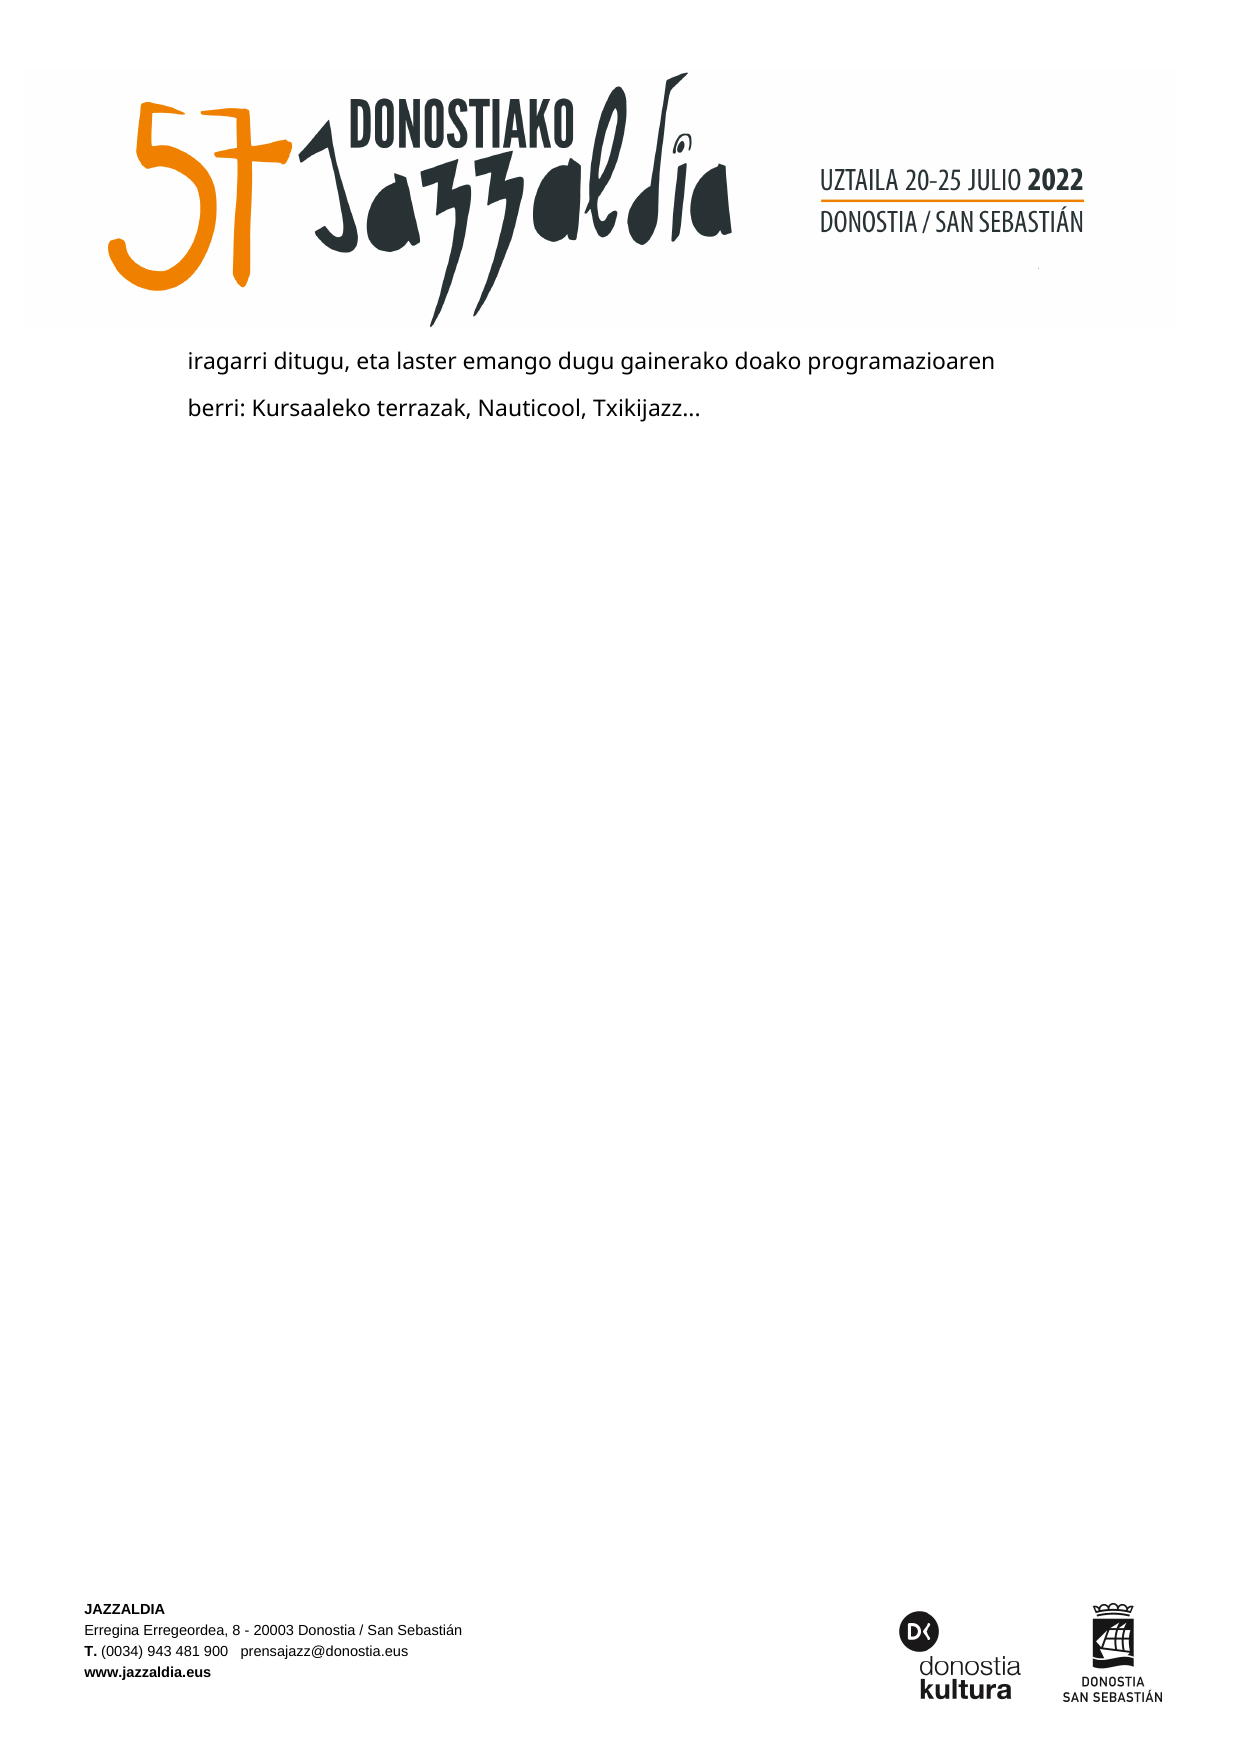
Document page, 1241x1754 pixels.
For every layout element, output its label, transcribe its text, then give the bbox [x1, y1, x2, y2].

picture [1, 1572, 1236, 1751]
text iragarri ditugu, eta laster emango dugu gainerako doako programazioaren berri: Kursaaleko terrazak, Nauticool, Txikijazz... [187, 330, 1053, 423]
picture [23, 68, 1175, 330]
